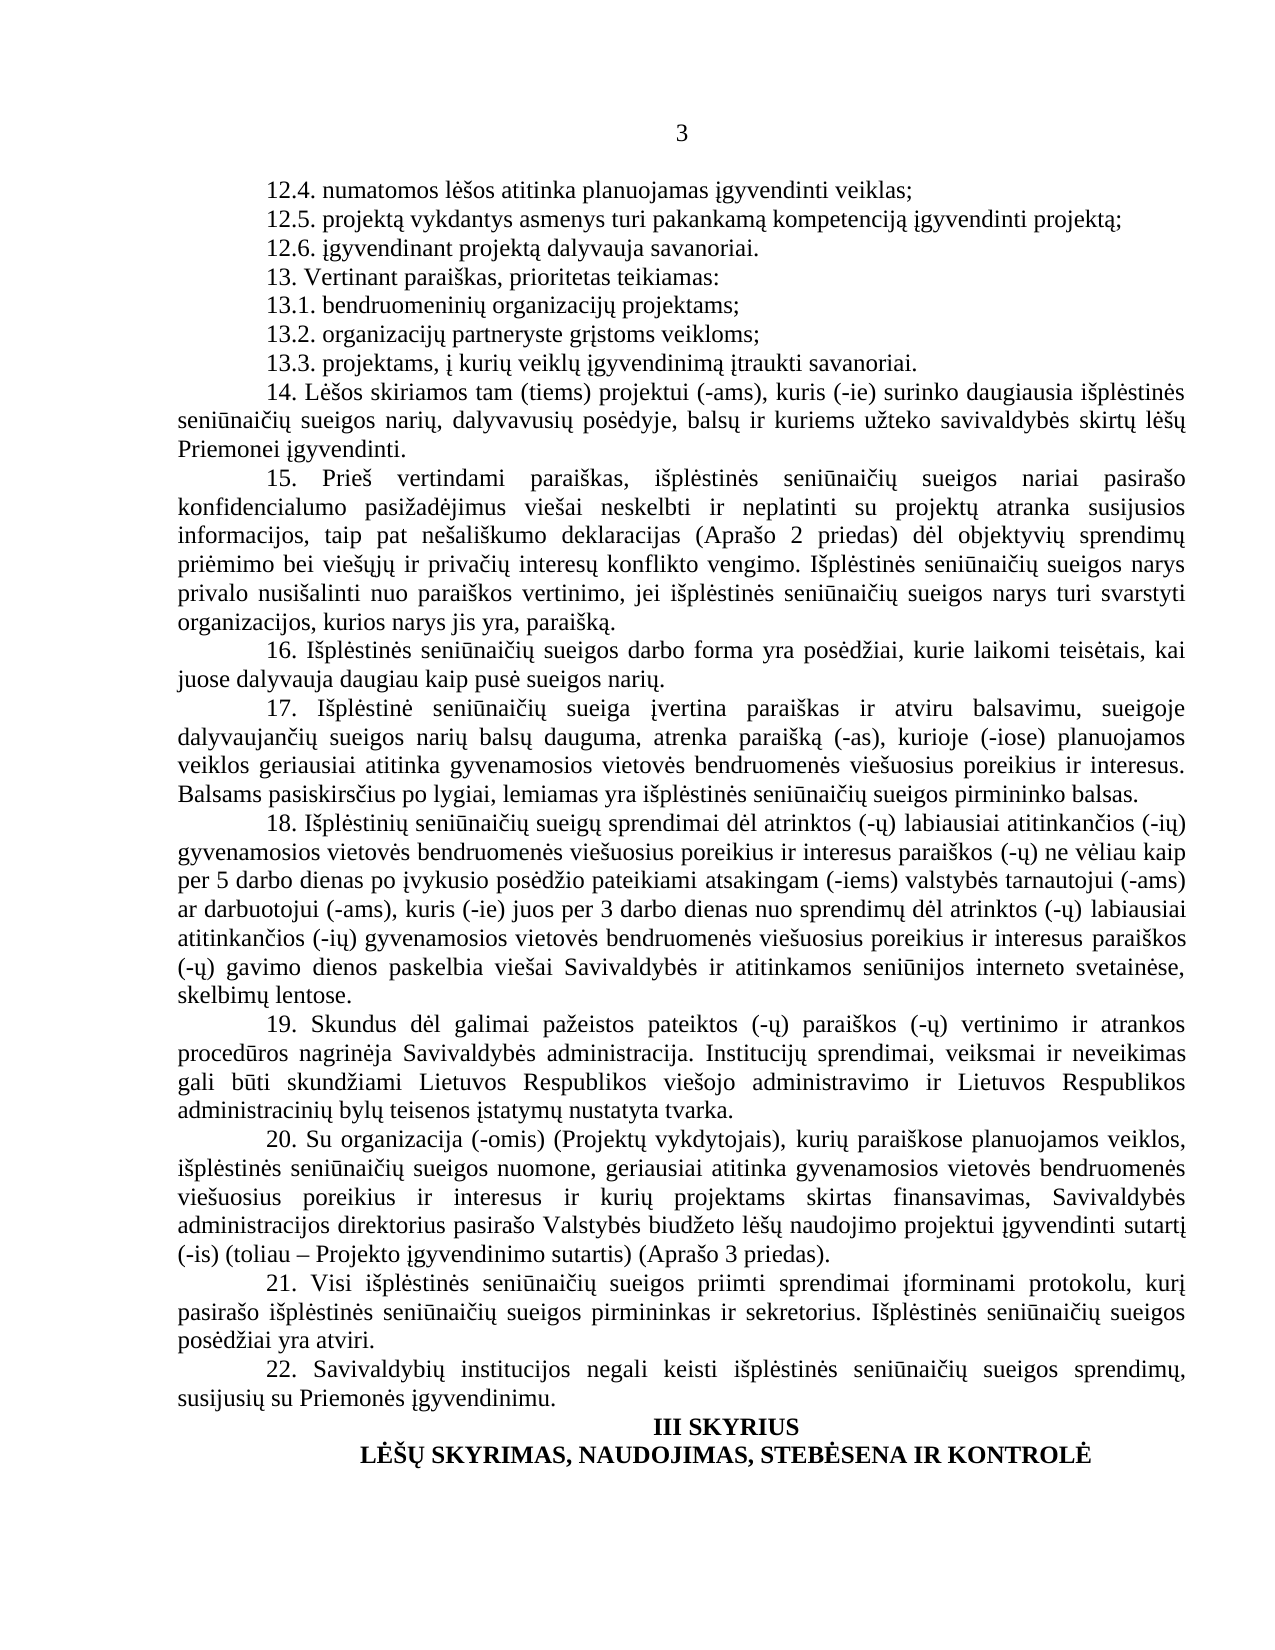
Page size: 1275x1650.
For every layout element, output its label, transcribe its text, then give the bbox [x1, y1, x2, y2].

text 12.6. įgyvendinant projektą dalyvauja savanoriai. [177, 233, 1186, 262]
text 22. Savivaldybių institucijos negali keisti išplėstinės seniūnaičių sueigos sprendimų, susijusių su Priemonės įgyvendinimu. [177, 1354, 1186, 1412]
text 20. Su organizacija (-omis) (Projektų vykdytojais), kurių paraiškose planuojamos veiklos, išplėstinės seniūnaičių sueigos nuomone, geriausiai atitinka gyvenamosios vietovės bendruomenės viešuosius poreikius ir interesus ir kurių projektams skirtas finansavimas, Savivaldybės administracijos direktorius pasirašo Valstybės biudžeto lėšų naudojimo projektui įgyvendinti sutartį (-is) (toliau – Projekto įgyvendinimo sutartis) (Aprašo 3 priedas). [177, 1124, 1186, 1268]
text 13.1. bendruomeninių organizacijų projektams; [177, 291, 1186, 319]
text 13.2. organizacijų partneryste grįstoms veikloms; [177, 319, 1186, 348]
text 15. Prieš vertindami paraiškas, išplėstinės seniūnaičių sueigos nariai pasirašo konfidencialumo pasižadėjimus viešai neskelbti ir neplatinti su projektų atranka susijusios informacijos, taip pat nešališkumo deklaracijas (Aprašo 2 priedas) dėl objektyvių sprendimų priėmimo bei viešųjų ir privačių interesų konflikto vengimo. Išplėstinės seniūnaičių sueigos narys privalo nusišalinti nuo paraiškos vertinimo, jei išplėstinės seniūnaičių sueigos narys turi svarstyti organizacijos, kurios narys jis yra, paraišką. [177, 463, 1186, 636]
text 12.5. projektą vykdantys asmenys turi pakankamą kompetenciją įgyvendinti projektą; [177, 204, 1186, 233]
text 18. Išplėstinių seniūnaičių sueigų sprendimai dėl atrinktos (-ų) labiausiai atitinkančios (-ių) gyvenamosios vietovės bendruomenės viešuosius poreikius ir interesus paraiškos (-ų) ne vėliau kaip per 5 darbo dienas po įvykusio posėdžio pateikiami atsakingam (-iems) valstybės tarnautojui (-ams) ar darbuotojui (-ams), kuris (-ie) juos per 3 darbo dienas nuo sprendimų dėl atrinktos (-ų) labiausiai atitinkančios (-ių) gyvenamosios vietovės bendruomenės viešuosius poreikius ir interesus paraiškos (-ų) gavimo dienos paskelbia viešai Savivaldybės ir atitinkamos seniūnijos interneto svetainėse, skelbimų lentose. [177, 808, 1186, 1009]
text 13.3. projektams, į kurių veiklų įgyvendinimą įtraukti savanoriai. [177, 348, 1186, 377]
text 13. Vertinant paraiškas, prioritetas teikiamas: [177, 262, 1186, 291]
text 21. Visi išplėstinės seniūnaičių sueigos priimti sprendimai įforminami protokolu, kurį pasirašo išplėstinės seniūnaičių sueigos pirmininkas ir sekretorius. Išplėstinės seniūnaičių sueigos posėdžiai yra atviri. [177, 1268, 1186, 1354]
text 16. Išplėstinės seniūnaičių sueigos darbo forma yra posėdžiai, kurie laikomi teisėtais, kai juose dalyvauja daugiau kaip pusė sueigos narių. [177, 636, 1186, 693]
text 12.4. numatomos lėšos atitinka planuojamas įgyvendinti veiklas; [177, 176, 1186, 204]
text 17. Išplėstinė seniūnaičių sueiga įvertina paraiškas ir atviru balsavimu, sueigoje dalyvaujančių sueigos narių balsų dauguma, atrenka paraišką (-as), kurioje (-iose) planuojamos veiklos geriausiai atitinka gyvenamosios vietovės bendruomenės viešuosius poreikius ir interesus. Balsams pasiskirsčius po lygiai, lemiamas yra išplėstinės seniūnaičių sueigos pirmininko balsas. [177, 693, 1186, 808]
text III SKYRIUS [177, 1412, 1186, 1441]
text 14. Lėšos skiriamos tam (tiems) projektui (-ams), kuris (-ie) surinko daugiausia išplėstinės seniūnaičių sueigos narių, dalyvavusių posėdyje, balsų ir kuriems užteko savivaldybės skirtų lėšų Priemonei įgyvendinti. [177, 377, 1186, 463]
text 19. Skundus dėl galimai pažeistos pateiktos (-ų) paraiškos (-ų) vertinimo ir atrankos procedūros nagrinėja Savivaldybės administracija. Institucijų sprendimai, veiksmai ir neveikimas gali būti skundžiami Lietuvos Respublikos viešojo administravimo ir Lietuvos Respublikos administracinių bylų teisenos įstatymų nustatyta tvarka. [177, 1009, 1186, 1124]
text LĖŠŲ SKYRIMAS, NAUDOJIMAS, STEBĖSENA IR KONTROLĖ [177, 1441, 1186, 1469]
